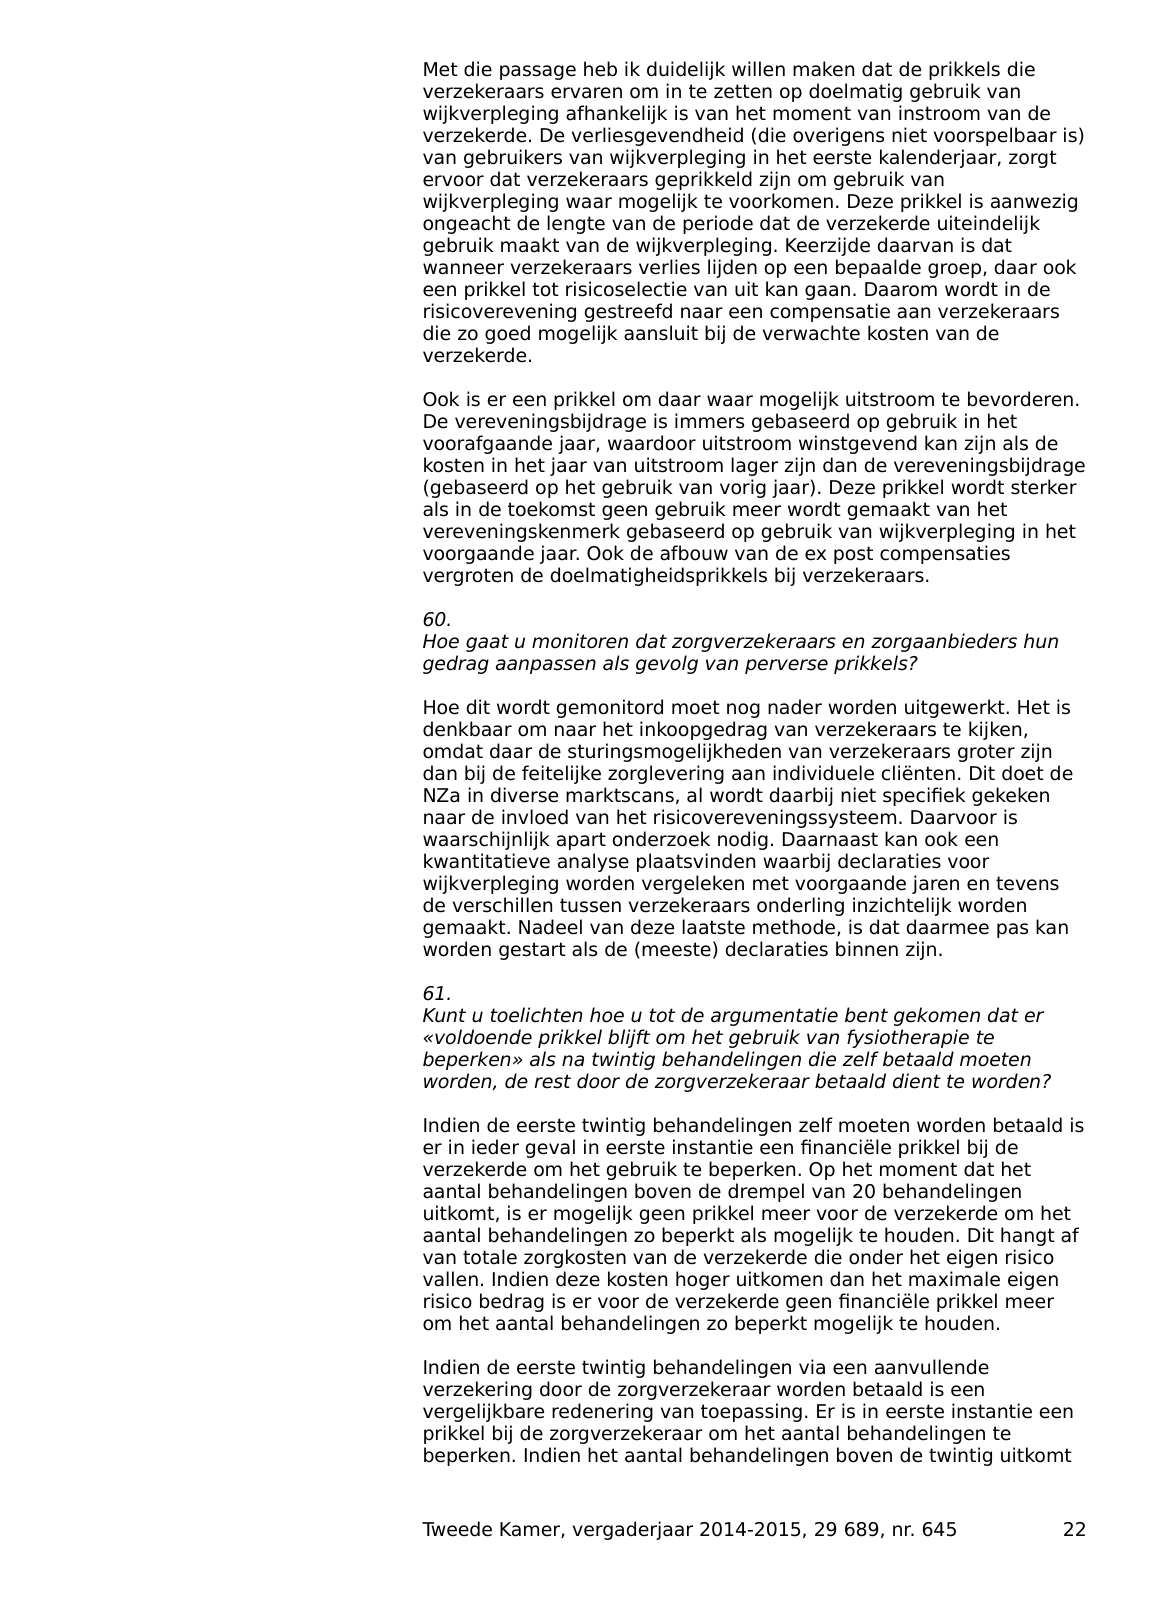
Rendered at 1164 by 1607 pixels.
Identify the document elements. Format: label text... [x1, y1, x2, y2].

text Indien de eerste twintig behandelingen zelf moeten worden betaald is er in ieder geval in eerste instantie een financiële prikkel bij de verzekerde om het gebruik te beperken. Op het moment dat het aantal behandelingen boven de drempel van 20 behandelingen uitkomt, is er mogelijk geen prikkel meer voor de verzekerde om het aantal behandelingen zo beperkt als mogelijk te houden. Dit hangt af van totale zorgkosten van de verzekerde die onder het eigen risico vallen. Indien deze kosten hoger uitkomen dan het maximale eigen risico bedrag is er voor de verzekerde geen financiële prikkel meer om het aantal behandelingen zo beperkt mogelijk te houden. [422, 1115, 1087, 1335]
text Ook is er een prikkel om daar waar mogelijk uitstroom te bevorderen. De vereveningsbijdrage is immers gebaseerd op gebruik in het voorafgaande jaar, waardoor uitstroom winstgevend kan zijn als de kosten in het jaar van uitstroom lager zijn dan de vereveningsbijdrage (gebaseerd op het gebruik van vorig jaar). Deze prikkel wordt sterker als in de toekomst geen gebruik meer wordt gemaakt van het vereveningskenmerk gebaseerd op gebruik van wijkverpleging in het voorgaande jaar. Ook de afbouw van de ex post compensaties vergroten de doelmatigheidsprikkels bij verzekeraars. [422, 389, 1087, 587]
text Met die passage heb ik duidelijk willen maken dat de prikkels die verzekeraars ervaren om in te zetten op doelmatig gebruik van wijkverpleging afhankelijk is van het moment van instroom van de verzekerde. De verliesgevendheid (die overigens niet voorspelbaar is) van gebruikers van wijkverpleging in het eerste kalenderjaar, zorgt ervoor dat verzekeraars geprikkeld zijn om gebruik van wijkverpleging waar mogelijk te voorkomen. Deze prikkel is aanwezig ongeacht de lengte van de periode dat de verzekerde uiteindelijk gebruik maakt van de wijkverpleging. Keerzijde daarvan is dat wanneer verzekeraars verlies lijden op een bepaalde groep, daar ook een prikkel tot risicoselectie van uit kan gaan. Daarom wordt in de risicoverevening gestreefd naar een compensatie aan verzekeraars die zo goed mogelijk aansluit bij de verwachte kosten van de verzekerde. [422, 59, 1087, 367]
text Hoe dit wordt gemonitord moet nog nader worden uitgewerkt. Het is denkbaar om naar het inkoopgedrag van verzekeraars te kijken, omdat daar de sturingsmogelijkheden van verzekeraars groter zijn dan bij de feitelijke zorglevering aan individuele cliënten. Dit doet de NZa in diverse marktscans, al wordt daarbij niet specifiek gekeken naar de invloed van het risicovereveningssysteem. Daarvoor is waarschijnlijk apart onderzoek nodig. Daarnaast kan ook een kwantitatieve analyse plaatsvinden waarbij declaraties voor wijkverpleging worden vergeleken met voorgaande jaren en tevens de verschillen tussen verzekeraars onderling inzichtelijk worden gemaakt. Nadeel van deze laatste methode, is dat daarmee pas kan worden gestart als de (meeste) declaraties binnen zijn. [422, 697, 1087, 961]
text 60. [422, 609, 1087, 631]
text Kunt u toelichten hoe u tot de argumentatie bent gekomen dat er «voldoende prikkel blijft om het gebruik van fysiotherapie te beperken» als na twintig behandelingen die zelf betaald moeten worden, de rest door de zorgverzekeraar betaald dient te worden? [422, 1005, 1087, 1093]
text Hoe gaat u monitoren dat zorgverzekeraars en zorgaanbieders hun gedrag aanpassen als gevolg van perverse prikkels? [422, 631, 1087, 675]
text 61. [422, 983, 1087, 1005]
text Indien de eerste twintig behandelingen via een aanvullende verzekering door de zorgverzekeraar worden betaald is een vergelijkbare redenering van toepassing. Er is in eerste instantie een prikkel bij de zorgverzekeraar om het aantal behandelingen te beperken. Indien het aantal behandelingen boven de twintig uitkomt [422, 1357, 1087, 1467]
